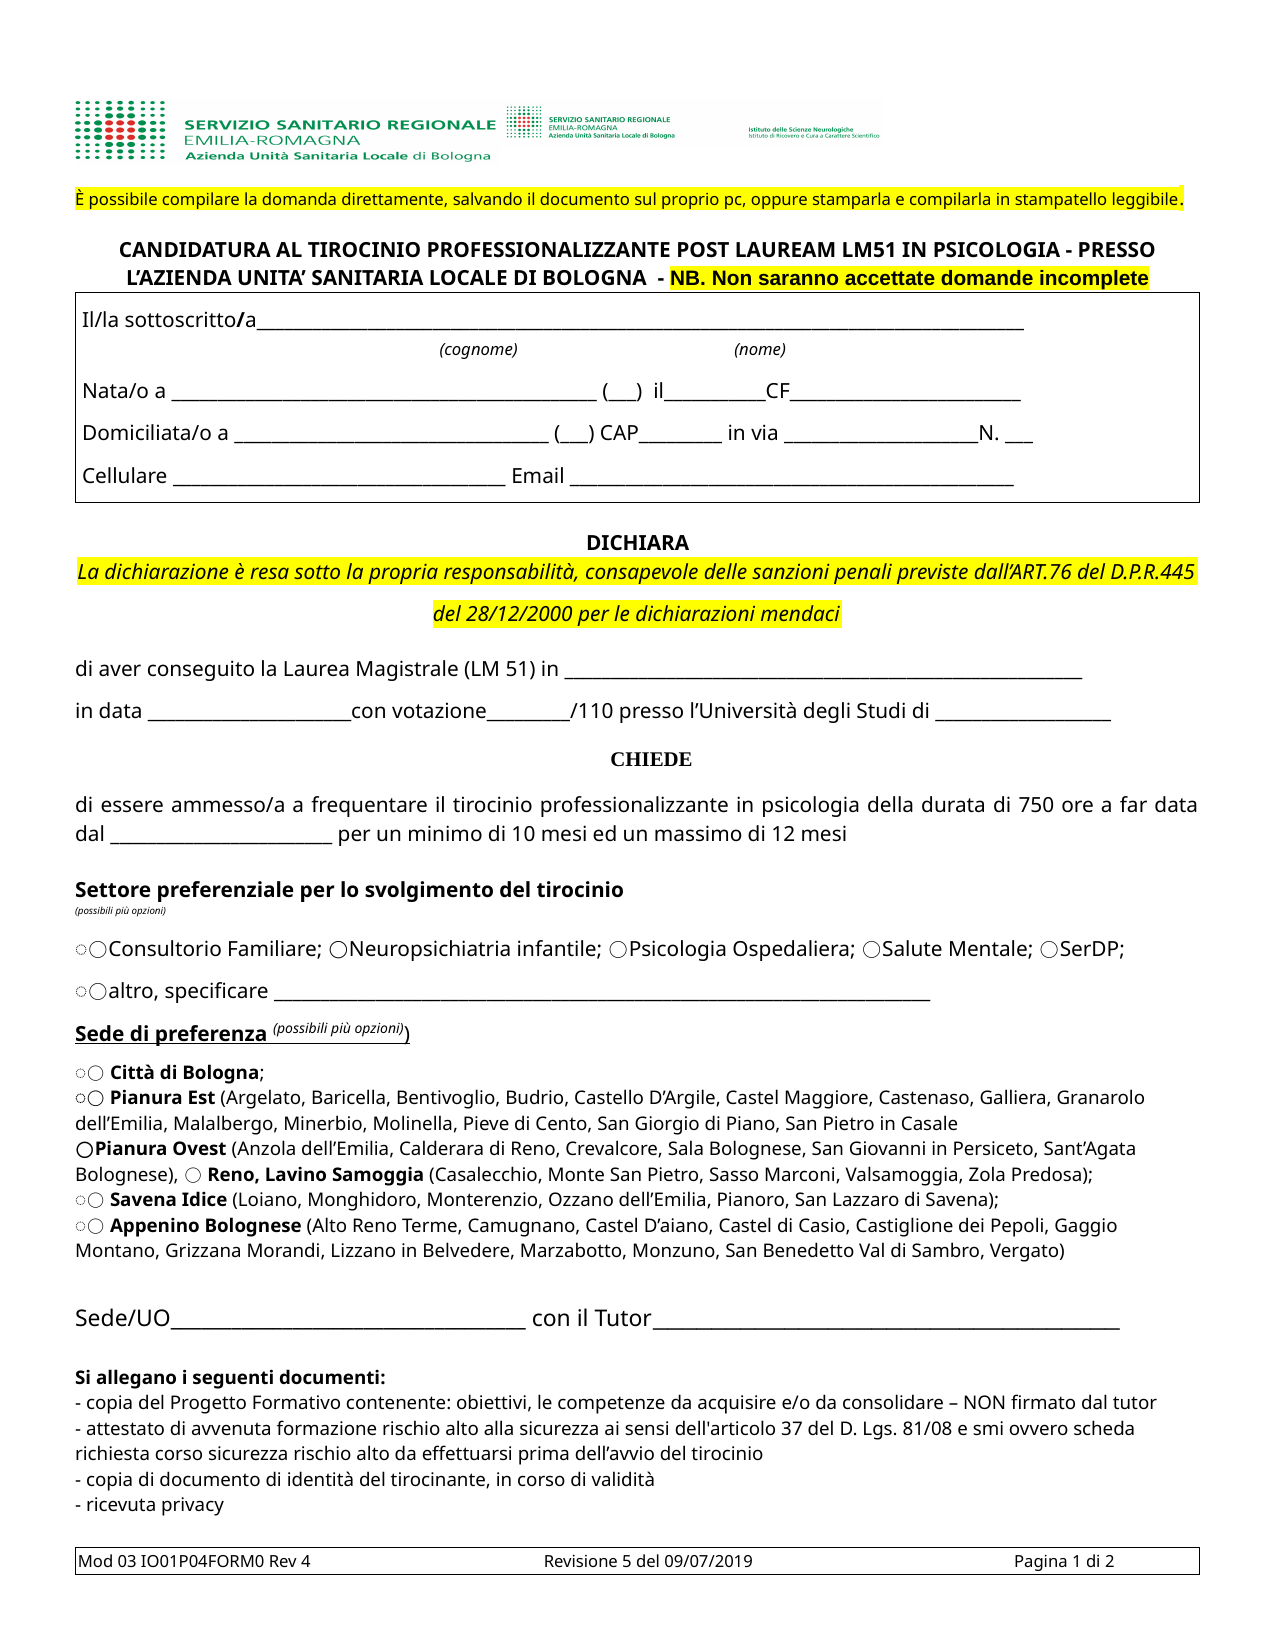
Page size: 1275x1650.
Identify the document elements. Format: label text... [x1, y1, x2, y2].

text La dichiarazione è resa sotto la propria responsabilità, consapevole delle sanzioni penali previste dall’ART.76 del D.P.R.445 del 28/12/2000 per le dichiarazioni mendaci [75, 557, 1200, 628]
text (cognome) (nome) [76, 320, 1199, 362]
text È possibile compilare la domanda direttamente, salvando il documento sul proprio pc, oppure stamparla e compilarla in stampatello leggibile. [75, 185, 1200, 211]
text Settore preferenziale per lo svolgimento del tirocinio [75, 876, 1200, 904]
text - copia del Progetto Formativo contenente: obiettivi, le competenze da acquisire e/o da consolidare – NON firmato dal tutor [75, 1389, 1200, 1415]
text ⃝ Città di Bologna; [75, 1059, 1200, 1085]
text ⃝ Pianura Ovest (Anzola dell’Emilia, Calderara di Reno, Crevalcore, Sala Bolognese, San Giovanni in Persiceto, Sant’Agata Bolognese), ⃝ Reno, Lavino Samoggia (Casalecchio, Monte San Pietro, Sasso Marconi, Valsamoggia, Zola Predosa); [75, 1136, 1200, 1187]
text ⃝ Savena Idice (Loiano, Monghidoro, Monterenzio, Ozzano dell’Emilia, Pianoro, San Lazzaro di Savena); [75, 1187, 1200, 1212]
text Cellulare ____________________________________ Email ________________________________________________ [76, 448, 1199, 502]
subtitle CANDIDATURA AL TIROCINIO PROFESSIONALIZZANTE POST LAUREAM LM51 IN PSICOLOGIA - PRESSO L’AZIENDA UNITA’ SANITARIA LOCALE DI BOLOGNA - NB. Non saranno accettate domande incomplete [75, 235, 1200, 292]
text Domiciliata/o a __________________________________ (___) CAP_________ in via _____________________N. ___ [76, 406, 1199, 447]
text ⃝altro, specificare _______________________________________________________________________ [75, 976, 1200, 1005]
text ⃝ Pianura Est (Argelato, Baricella, Bentivoglio, Budrio, Castello D’Argile, Castel Maggiore, Castenaso, Galliera, Granarolo dell’Emilia, Malalbergo, Minerbio, Molinella, Pieve di Cento, San Giorgio di Piano, San Pietro in Casale [75, 1085, 1200, 1136]
text Sede/UO___________________________________ con il Tutor________________________________ [75, 1299, 1200, 1333]
text ⃝Consultorio Familiare; ⃝Neuropsichiatria infantile; ⃝Psicologia Ospedaliera; ⃝Salute Mentale; ⃝SerDP; [75, 934, 1200, 962]
text Nata/o a ______________________________________________ (___) il___________CF_________________________ [76, 363, 1199, 404]
text - ricevuta privacy [75, 1492, 1200, 1517]
text Il/la sottoscritto/a___________________________________________________________________________________ [76, 293, 1199, 320]
text ⃝ Appenino Bolognese (Alto Reno Terme, Camugnano, Castel D’aiano, Castel di Casio, Castiglione dei Pepoli, Gaggio Montano, Grizzana Morandi, Lizzano in Belvedere, Marzabotto, Monzuno, San Benedetto Val di Sambro, Vergato) [75, 1212, 1200, 1263]
text - copia di documento di identità del tirocinante, in corso di validità [75, 1466, 1200, 1492]
text CHIEDE [75, 739, 1200, 773]
text (possibili più opzioni) [75, 904, 1200, 924]
text DICHIARA [75, 528, 1200, 557]
text - attestato di avvenuta formazione rischio alto alla sicurezza ai sensi dell'articolo 37 del D. Lgs. 81/08 e smi ovvero scheda richiesta corso sicurezza rischio alto da effettuarsi prima dell’avvio del tirocinio [75, 1415, 1200, 1466]
text di essere ammesso/a a frequentare il tirocinio professionalizzante in psicologia della durata di 750 ore a far data dal ________________________ per un minimo di 10 mesi ed un massimo di 12 mesi [75, 790, 1200, 847]
text Sede di preferenza (possibili più opzioni)) [75, 1019, 1200, 1047]
text Si allegano i seguenti documenti: [75, 1364, 1200, 1389]
text di aver conseguito la Laurea Magistrale (LM 51) in ________________________________________________________ in data ______________________con votazione_________/110 presso l’Università degli Studi di ___________________ [75, 654, 1200, 725]
